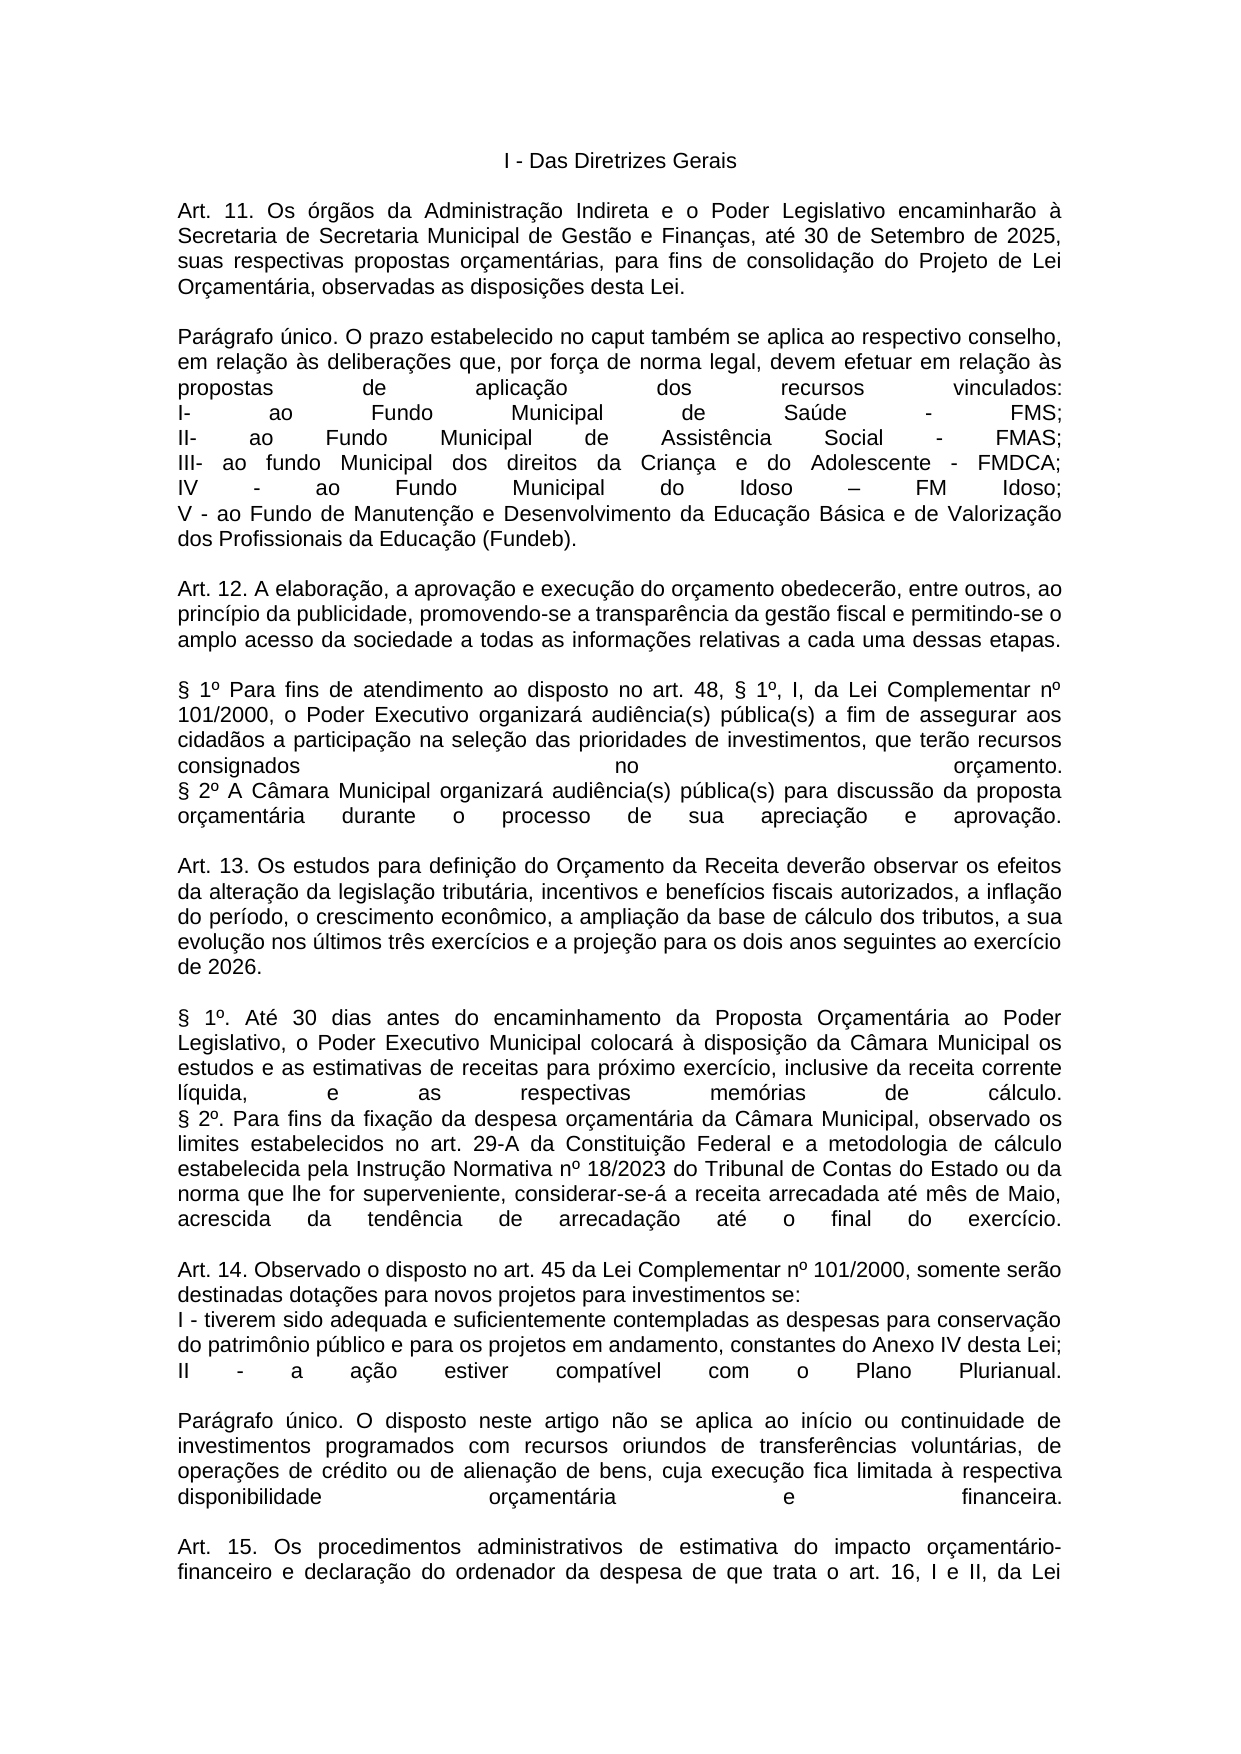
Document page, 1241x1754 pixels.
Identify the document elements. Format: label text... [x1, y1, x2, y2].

text I - tiverem sido adequada e suficientemente contempladas as despesas para conservação do patrimônio público e para os projetos em andamento, constantes do Anexo IV desta Lei; II - a ação estiver compatível com o Plano Plurianual. Parágrafo único. O disposto neste artigo não se aplica ao início ou continuidade de investimentos programados com recursos oriundos de transferências voluntárias, de operações de crédito ou de alienação de bens, cuja execução fica limitada à respectiva disponibilidade orçamentária e financeira. Art. 15. Os procedimentos administrativos de estimativa do impacto orçamentário-financeiro e declaração do ordenador da despesa de que trata o art. 16, I e II, da Lei [177, 1307, 1063, 1584]
text Art. 14. Observado o disposto no art. 45 da Lei Complementar nº 101/2000, somente serão destinadas dotações para novos projetos para investimentos se: [177, 1257, 1063, 1307]
text § 1º. Até 30 dias antes do encaminhamento da Proposta Orçamentária ao Poder Legislativo, o Poder Executivo Municipal colocará à disposição da Câmara Municipal os estudos e as estimativas de receitas para próximo exercício, inclusive da receita corrente líquida, e as respectivas memórias de cálculo. § 2º. Para fins da fixação da despesa orçamentária da Câmara Municipal, observado os limites estabelecidos no art. 29-A da Constituição Federal e a metodologia de cálculo estabelecida pela Instrução Normativa nº 18/2023 do Tribunal de Contas do Estado ou da norma que lhe for superveniente, considerar-se-á a receita arrecadada até mês de Maio, acrescida da tendência de arrecadação até o final do exercício. [177, 1005, 1063, 1257]
text Art. 11. Os órgãos da Administração Indireta e o Poder Legislativo encaminharão à Secretaria de Secretaria Municipal de Gestão e Finanças, até 30 de Setembro de 2025, suas respectivas propostas orçamentárias, para fins de consolidação do Projeto de Lei Orçamentária, observadas as disposições desta Lei. [177, 198, 1063, 299]
text Art. 12. A elaboração, a aprovação e execução do orçamento obedecerão, entre outros, ao princípio da publicidade, promovendo-se a transparência da gestão fiscal e permitindo-se o amplo acesso da sociedade a todas as informações relativas a cada uma dessas etapas. § 1º Para fins de atendimento ao disposto no art. 48, § 1º, I, da Lei Complementar nº 101/2000, o Poder Executivo organizará audiência(s) pública(s) a fim de assegurar aos cidadãos a participação na seleção das prioridades de investimentos, que terão recursos consignados no orçamento. § 2º A Câmara Municipal organizará audiência(s) pública(s) para discussão da proposta orçamentária durante o processo de sua apreciação e aprovação. Art. 13. Os estudos para definição do Orçamento da Receita deverão observar os efeitos da alteração da legislação tributária, incentivos e benefícios fiscais autorizados, a inflação do período, o crescimento econômico, a ampliação da base de cálculo dos tributos, a sua evolução nos últimos três exercícios e a projeção para os dois anos seguintes ao exercício de 2026. [177, 576, 1063, 979]
text Parágrafo único. O prazo estabelecido no caput também se aplica ao respectivo conselho, em relação às deliberações que, por força de norma legal, devem efetuar em relação às propostas de aplicação dos recursos vinculados: I- ao Fundo Municipal de Saúde - FMS; II- ao Fundo Municipal de Assistência Social - FMAS; III- ao fundo Municipal dos direitos da Criança e do Adolescente - FMDCA; IV - ao Fundo Municipal do Idoso – FM Idoso; V - ao Fundo de Manutenção e Desenvolvimento da Educação Básica e de Valorização dos Profissionais da Educação (Fundeb). [177, 299, 1063, 551]
text I - Das Diretrizes Gerais [177, 148, 1063, 198]
